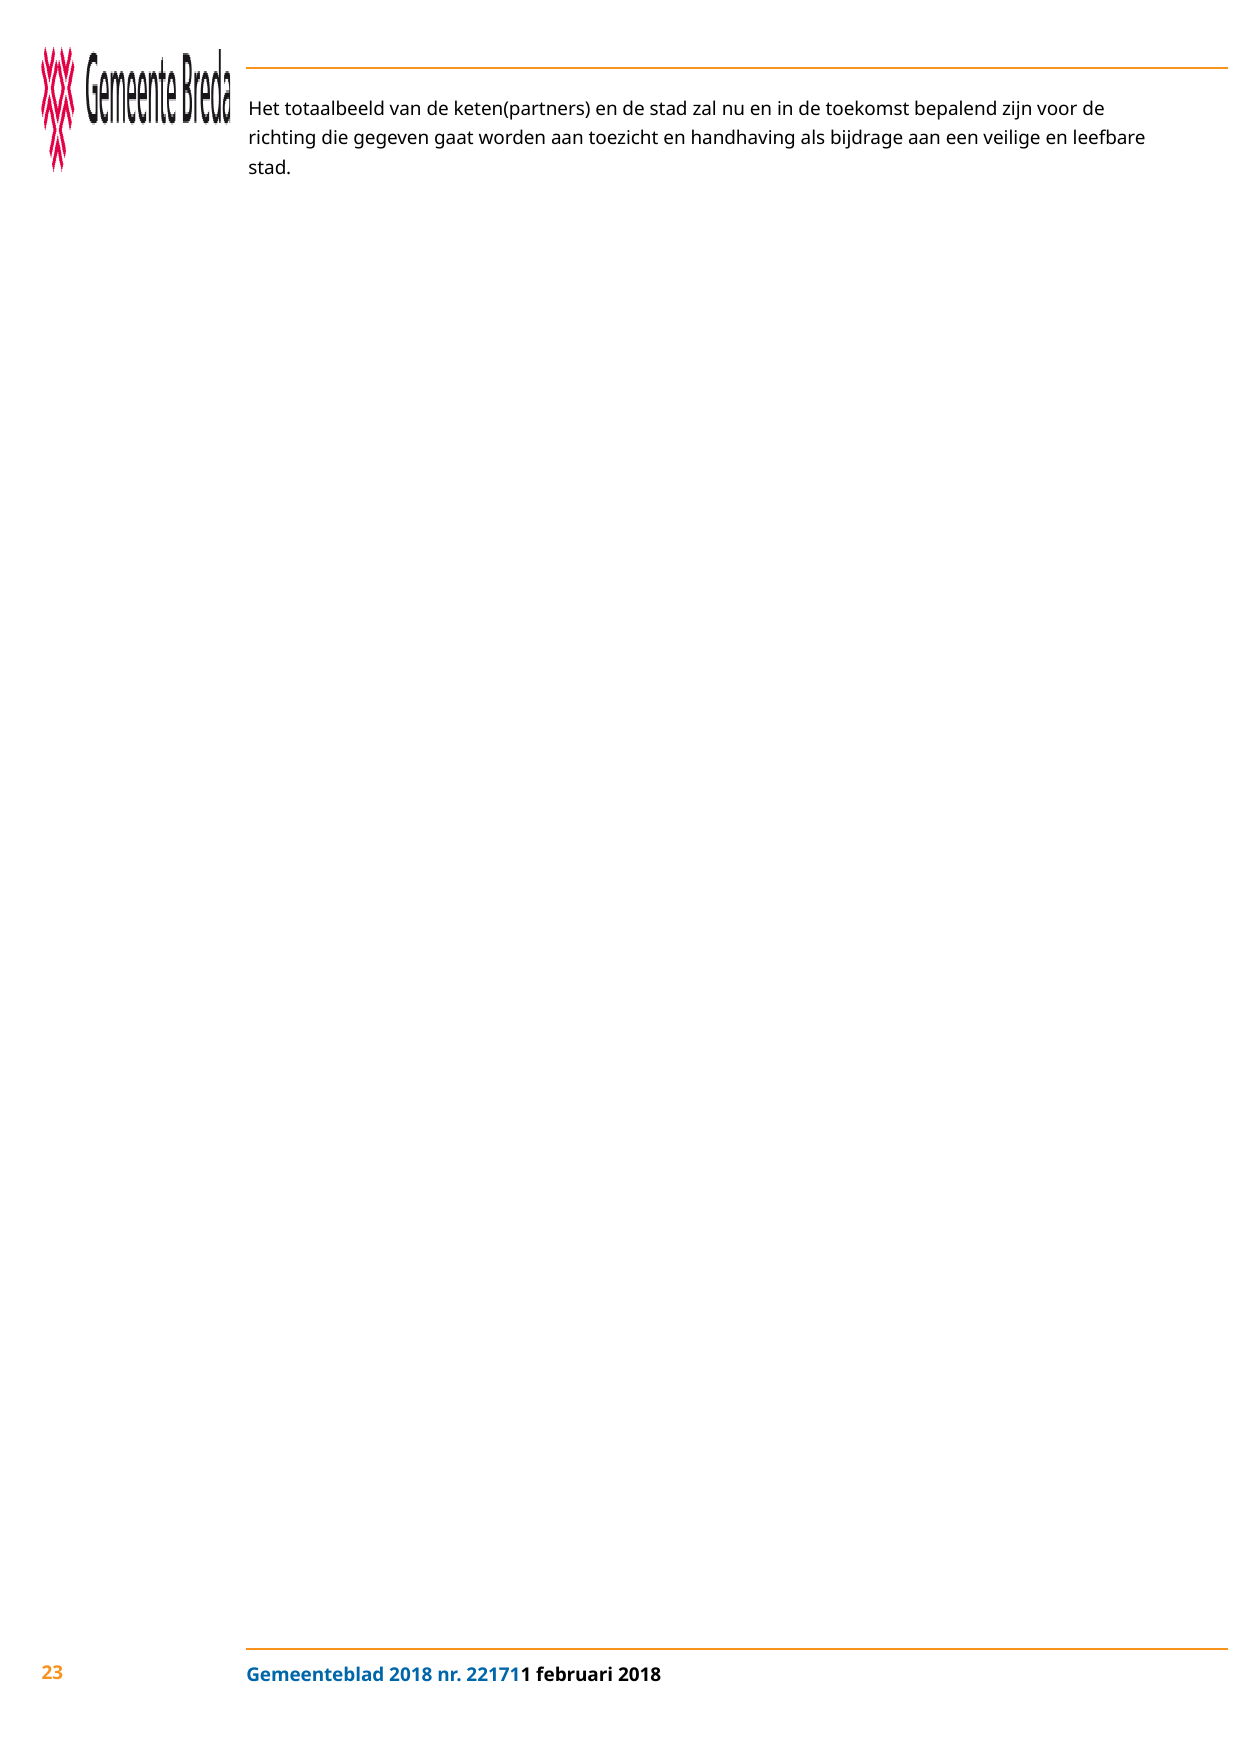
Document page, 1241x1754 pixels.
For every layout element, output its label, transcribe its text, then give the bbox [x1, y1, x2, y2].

text Het totaalbeeld van de keten(partners) en de stad zal nu en in de toekomst bepalend zijn voor de richting die gegeven gaat worden aan toezicht en handhaving als bijdrage aan een veilige en leefbare stad. [248, 95, 1152, 180]
picture [41, 47, 231, 172]
